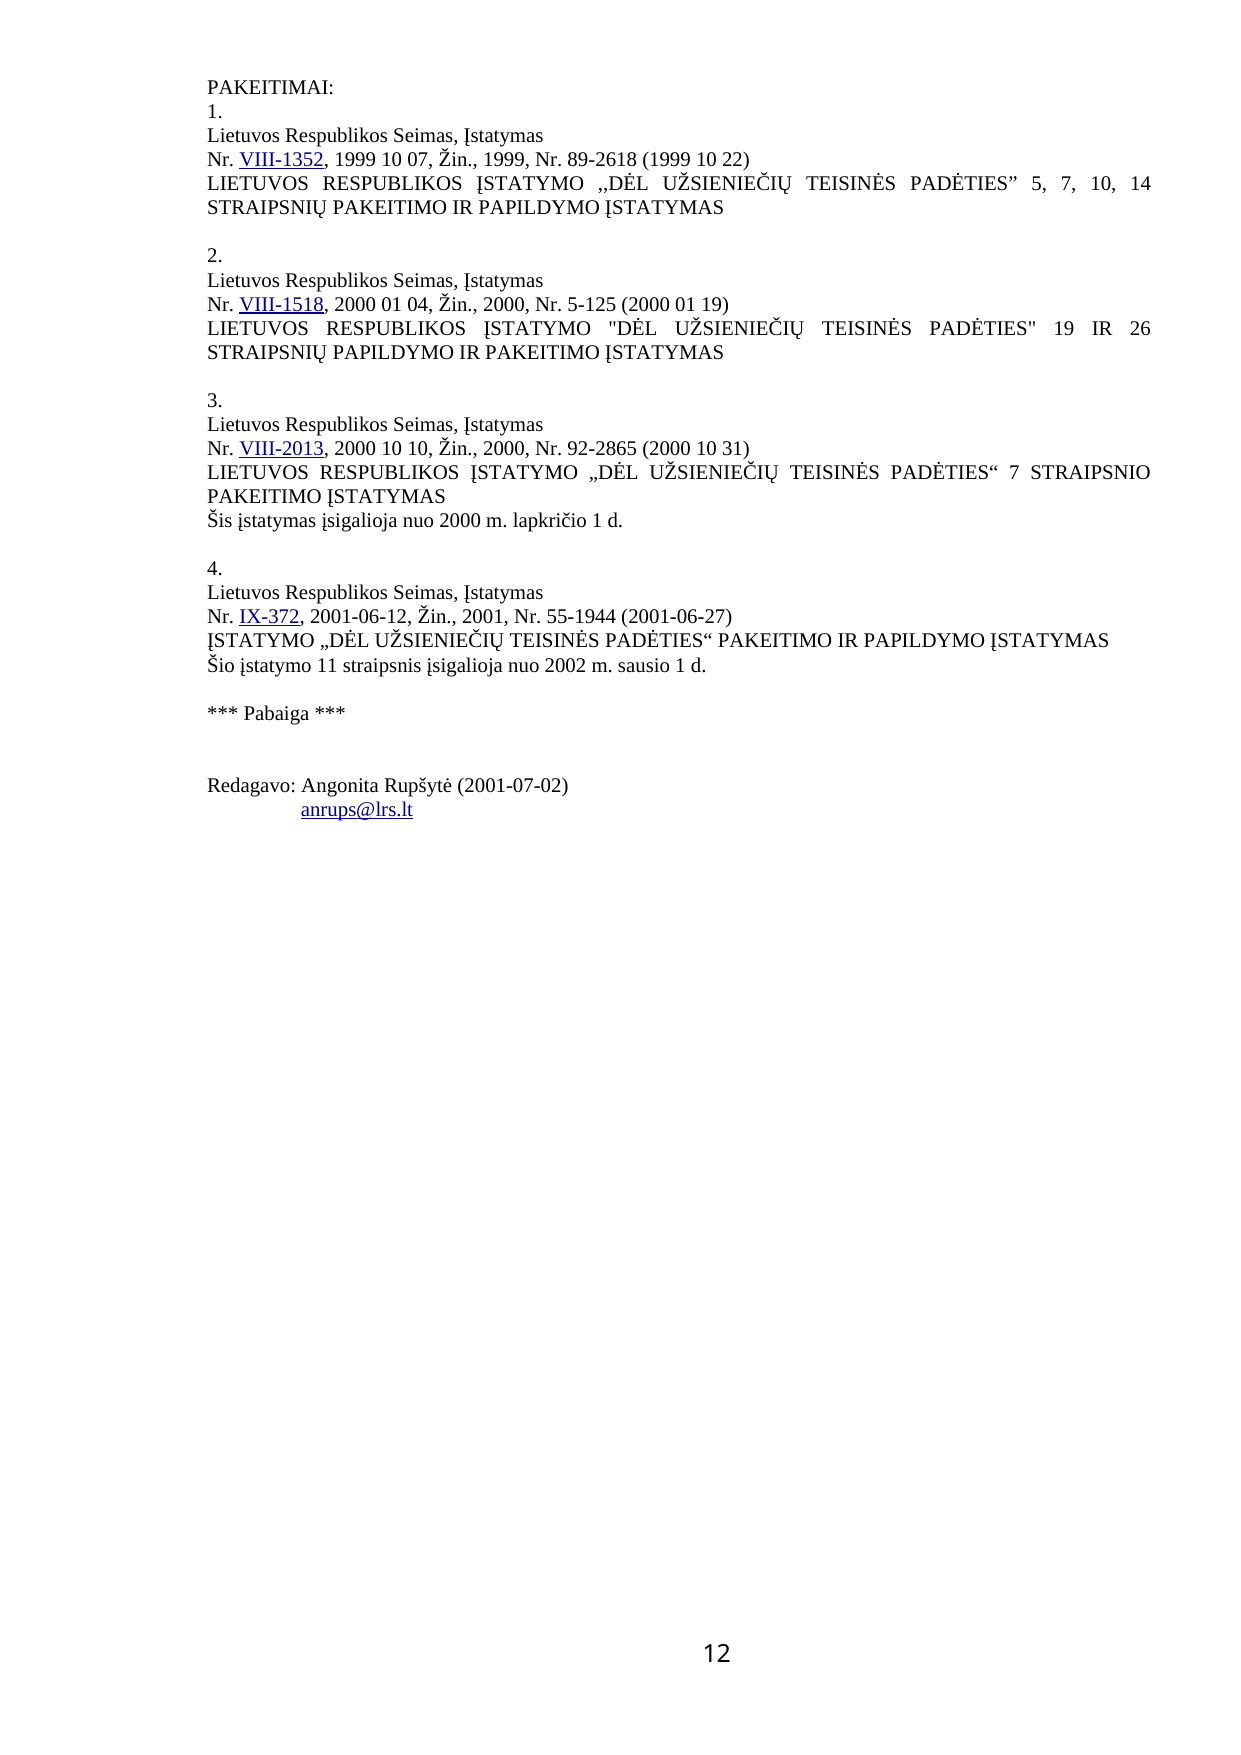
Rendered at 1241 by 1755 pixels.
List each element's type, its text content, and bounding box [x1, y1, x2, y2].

text Lietuvos Respublikos Seimas, Įstatymas [207, 580, 1152, 604]
text Redagavo: Angonita Rupšytė (2001-07-02) [207, 773, 1152, 797]
text Pakeitimai: [207, 75, 1152, 99]
text 2. [207, 243, 1152, 267]
text Nr. VIII-1352, 1999 10 07, Žin., 1999, Nr. 89-2618 (1999 10 22) [207, 147, 1152, 171]
text 1. [207, 99, 1152, 123]
text ĮSTATYMO „DĖL UŽSIENIEČIŲ TEISINĖS PADĖTIES“ PAKEITIMO IR PAPILDYMO ĮSTATYMAS [207, 628, 1152, 652]
text 4. [207, 556, 1152, 580]
text Nr. IX-372, 2001-06-12, Žin., 2001, Nr. 55-1944 (2001-06-27) [207, 604, 1152, 628]
text Šio įstatymo 11 straipsnis įsigalioja nuo 2002 m. sausio 1 d. [207, 652, 1152, 677]
text LIETUVOS RESPUBLIKOS ĮSTATYMO "DĖL UŽSIENIEČIŲ TEISINĖS PADĖTIES" 19 IR 26 STRAIPSNIŲ PAPILDYMO IR PAKEITIMO ĮSTATYMAS [207, 316, 1152, 364]
text Lietuvos Respublikos Seimas, Įstatymas [207, 267, 1152, 292]
text anrups@lrs.lt [207, 797, 1152, 821]
text Nr. VIII-2013, 2000 10 10, Žin., 2000, Nr. 92-2865 (2000 10 31) [207, 436, 1152, 460]
text *** Pabaiga *** [207, 701, 1152, 725]
text 3. [207, 388, 1152, 412]
text Lietuvos Respublikos Seimas, Įstatymas [207, 123, 1152, 147]
text LIETUVOS RESPUBLIKOS ĮSTATYMO ,,DĖL UŽSIENIEČIŲ TEISINĖS PADĖTIES” 5, 7, 10, 14 STRAIPSNIŲ PAKEITIMO IR PAPILDYMO ĮSTATYMAS [207, 171, 1152, 219]
text Lietuvos Respublikos Seimas, Įstatymas [207, 412, 1152, 436]
text Šis įstatymas įsigalioja nuo 2000 m. lapkričio 1 d. [207, 508, 1152, 532]
text LIETUVOS RESPUBLIKOS ĮSTATYMO „DĖL UŽSIENIEČIŲ TEISINĖS PADĖTIES“ 7 STRAIPSNIO PAKEITIMO ĮSTATYMAS [207, 460, 1152, 508]
text Nr. VIII-1518, 2000 01 04, Žin., 2000, Nr. 5-125 (2000 01 19) [207, 292, 1152, 316]
